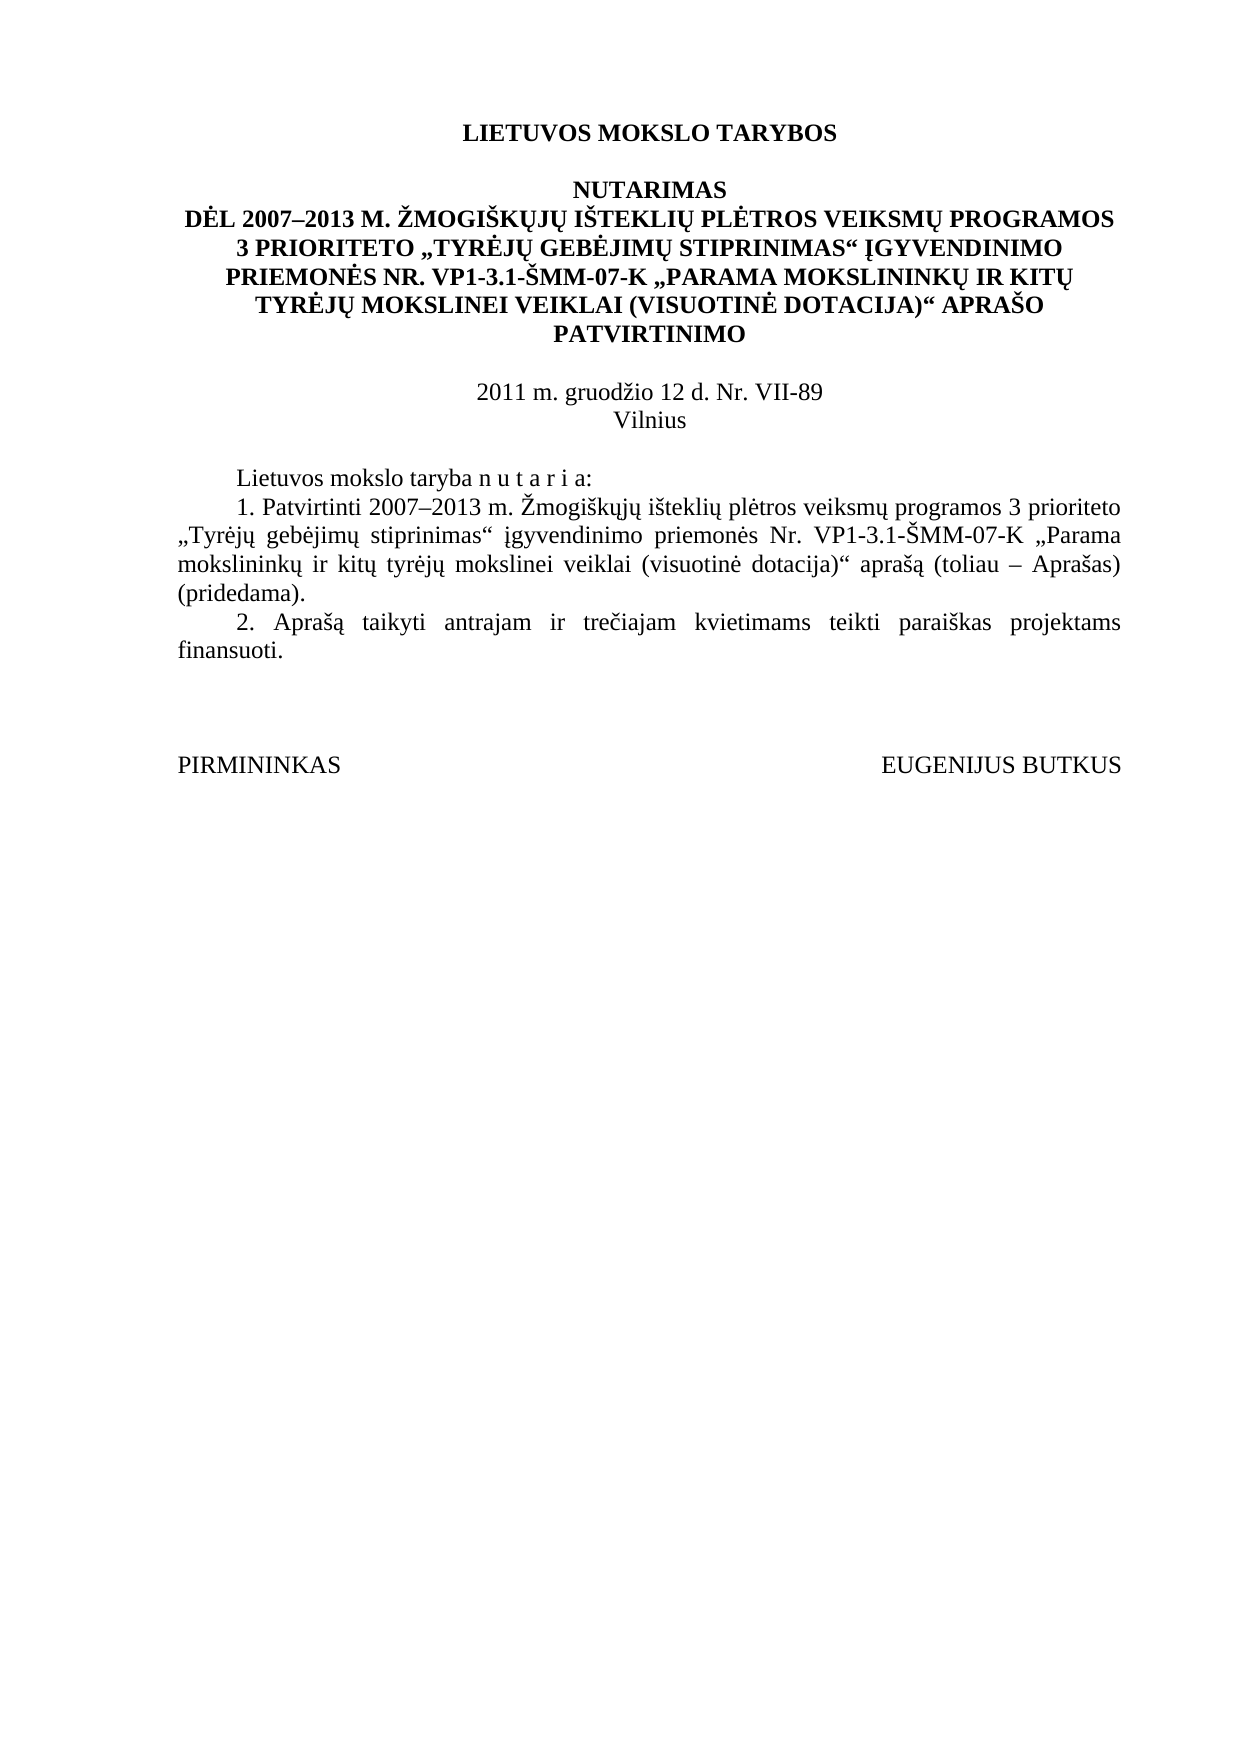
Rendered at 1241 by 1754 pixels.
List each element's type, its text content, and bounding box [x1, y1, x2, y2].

text DĖL 2007–2013 M. ŽMOGIŠKŲJŲ IŠTEKLIŲ PLĖTROS VEIKSMŲ PROGRAMOS 3 PRIORITETO „TYRĖJŲ GEBĖJIMŲ STIPRINIMAS“ ĮGYVENDINIMO PRIEMONĖS Nr. VP1-3.1-ŠMM-07-K „PARAMA MOKSLININKŲ IR KITŲ TYRĖJŲ MOKSLINEI VEIKLAI (VISUOTINĖ DOTACIJA)“ APRAŠO PATVIRTINIMO [177, 204, 1122, 348]
text Pirmininkas Eugenijus Butkus [177, 751, 1122, 779]
text Vilnius [177, 406, 1122, 434]
text NUTARIMAS [177, 176, 1122, 204]
text 2. Aprašą taikyti antrajam ir trečiajam kvietimams teikti paraiškas projektams finansuoti. [177, 607, 1122, 664]
text 1. Patvirtinti 2007–2013 m. Žmogiškųjų išteklių plėtros veiksmų programos 3 prioriteto „Tyrėjų gebėjimų stiprinimas“ įgyvendinimo priemonės Nr. VP1-3.1-ŠMM-07-K „Parama mokslininkų ir kitų tyrėjų mokslinei veiklai (visuotinė dotacija)“ aprašą (toliau – Aprašas) (pridedama). [177, 492, 1122, 607]
text Lietuvos mokslo taryba nutaria: [177, 463, 1122, 492]
text 2011 m. gruodžio 12 d. Nr. VII-89 [177, 377, 1122, 406]
text LIETUVOS MOKSLO TARYBOS [177, 118, 1122, 147]
